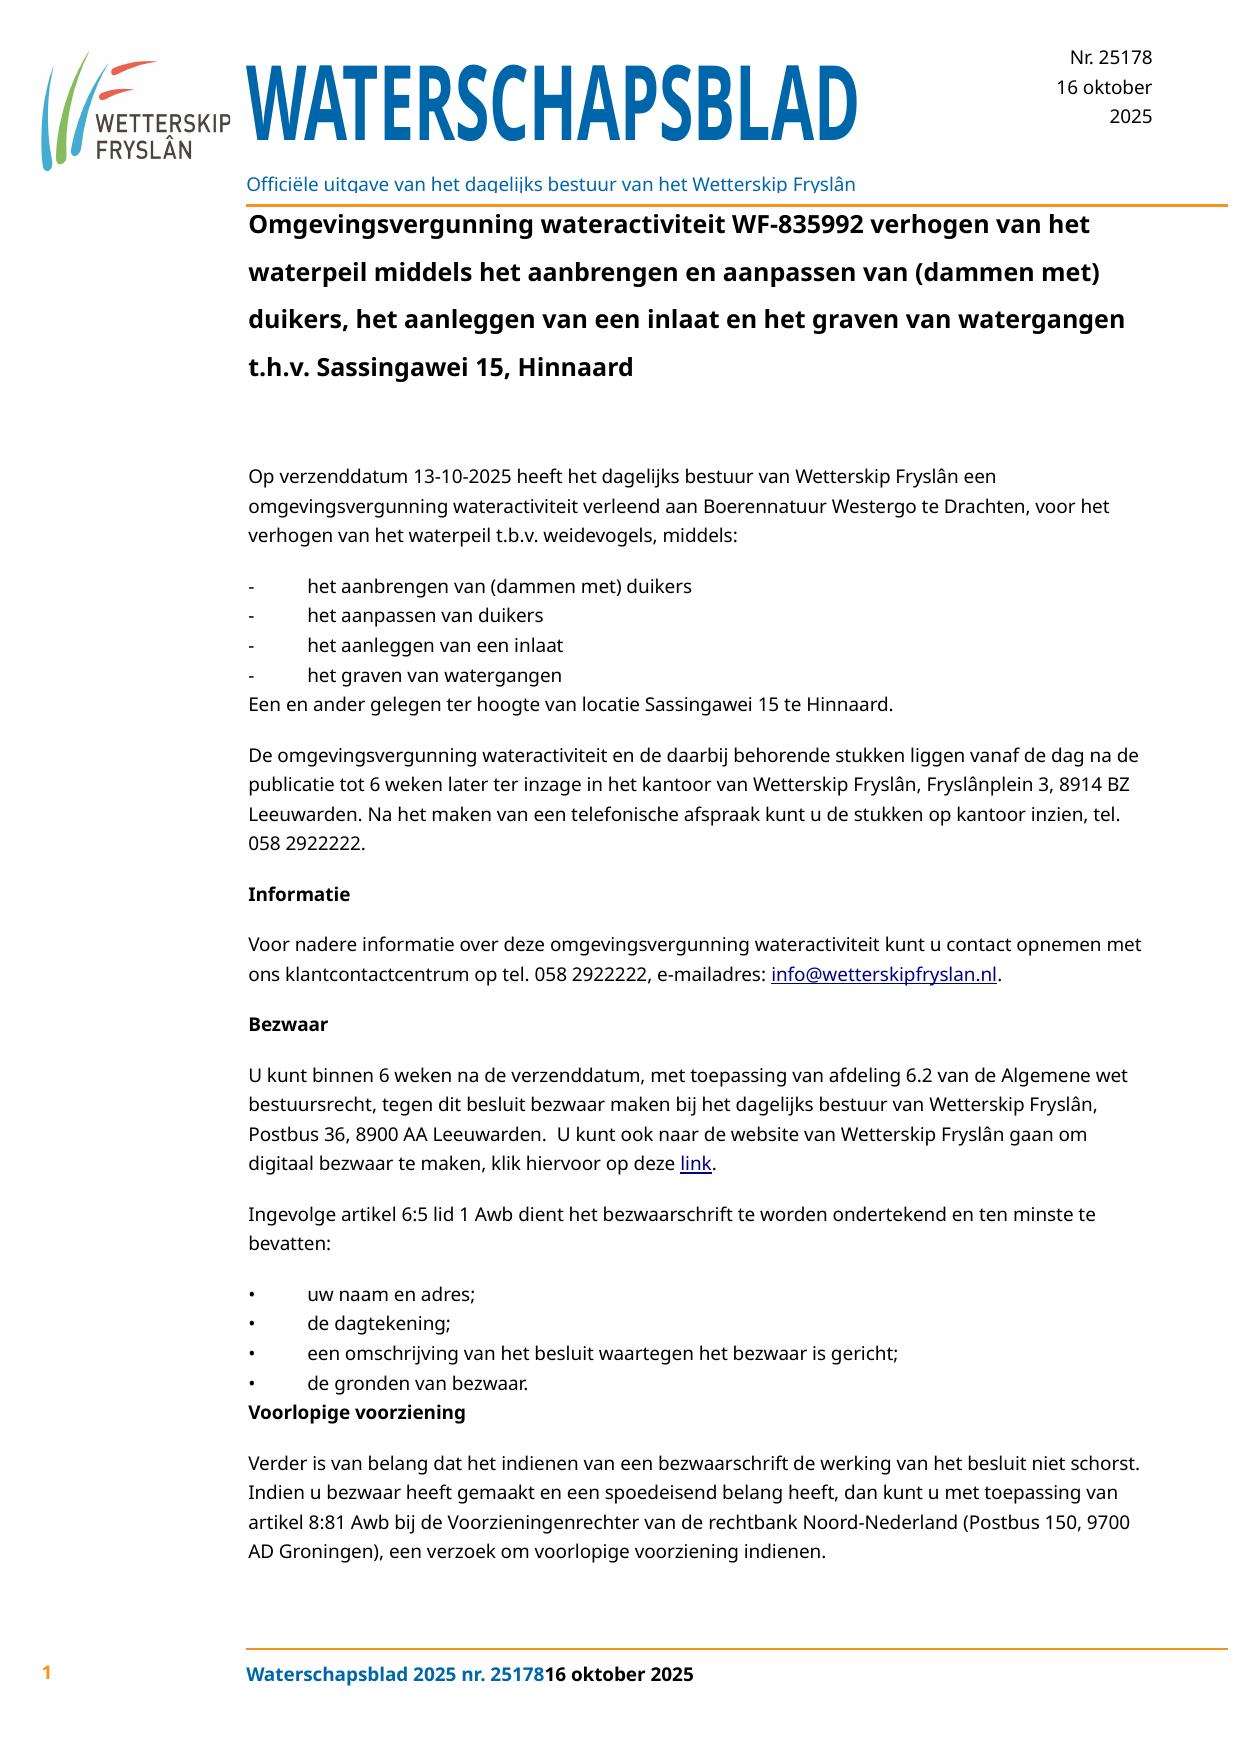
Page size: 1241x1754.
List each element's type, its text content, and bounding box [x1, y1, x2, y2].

text Een en ander gelegen ter hoogte van locatie Sassingawei 15 te Hinnaard. [248, 691, 1152, 717]
text Voor nadere informatie over deze omgevingsvergunning wateractiviteit kunt u contact opnemen met ons klantcontactcentrum op tel. 058 2922222, e-mailadres: info@wetterskipfryslan.nl. [248, 931, 1152, 987]
list uw naam en adres; [248, 1281, 1152, 1307]
text Voorlopige voorziening [248, 1399, 1152, 1425]
text Bezwaar [248, 1011, 1152, 1037]
text Verder is van belang dat het indienen van een bezwaarschrift de werking van het besluit niet schorst. Indien u bezwaar heeft gemaakt en een spoedeisend belang heeft, dan kunt u met toepassing van artikel 8:81 Awb bij de Voorzieningenrechter van de rechtbank Noord-Nederland (Postbus 150, 9700 AD Groningen), een verzoek om voorlopige voorziening indienen. [248, 1450, 1152, 1564]
list het aanbrengen van (dammen met) duikers [248, 573, 1152, 599]
text De omgevingsvergunning wateractiviteit en de daarbij behorende stukken liggen vanaf de dag na de publicatie tot 6 weken later ter inzage in het kantoor van Wetterskip Fryslân, Fryslânplein 3, 8914 BZ Leeuwarden. Na het maken van een telefonische afspraak kunt u de stukken op kantoor inzien, tel. 058 2922222. [248, 742, 1152, 856]
list het aanleggen van een inlaat [248, 632, 1152, 658]
list een omschrijving van het besluit waartegen het bezwaar is gericht; [248, 1340, 1152, 1366]
text Op verzenddatum 13-10-2025 heeft het dagelijks bestuur van Wetterskip Fryslân een omgevingsvergunning wateractiviteit verleend aan Boerennatuur Westergo te Drachten, voor het verhogen van het waterpeil t.b.v. weidevogels, middels: [248, 463, 1152, 548]
text Ingevolge artikel 6:5 lid 1 Awb dient het bezwaarschrift te worden ondertekend en ten minste te bevatten: [248, 1201, 1152, 1256]
list het graven van watergangen [248, 662, 1152, 688]
list de dagtekening; [248, 1311, 1152, 1336]
list het aanpassen van duikers [248, 603, 1152, 628]
picture [41, 47, 231, 172]
text U kunt binnen 6 weken na de verzenddatum, met toepassing van afdeling 6.2 van de Algemene wet bestuursrecht, tegen dit besluit bezwaar maken bij het dagelijks bestuur van Wetterskip Fryslân, Postbus 36, 8900 AA Leeuwarden. U kunt ook naar de website van Wetterskip Fryslân gaan om digitaal bezwaar te maken, klik hiervoor op deze link. [248, 1062, 1152, 1176]
list de gronden van bezwaar. [248, 1370, 1152, 1396]
text Omgevingsvergunning wateractiviteit WF-835992 verhogen van het waterpeil middels het aanbrengen en aanpassen van (dammen met) duikers, het aanleggen van een inlaat en het graven van watergangen t.h.v. Sassingawei 15, Hinnaard [248, 207, 1152, 384]
text Informatie [248, 881, 1152, 907]
